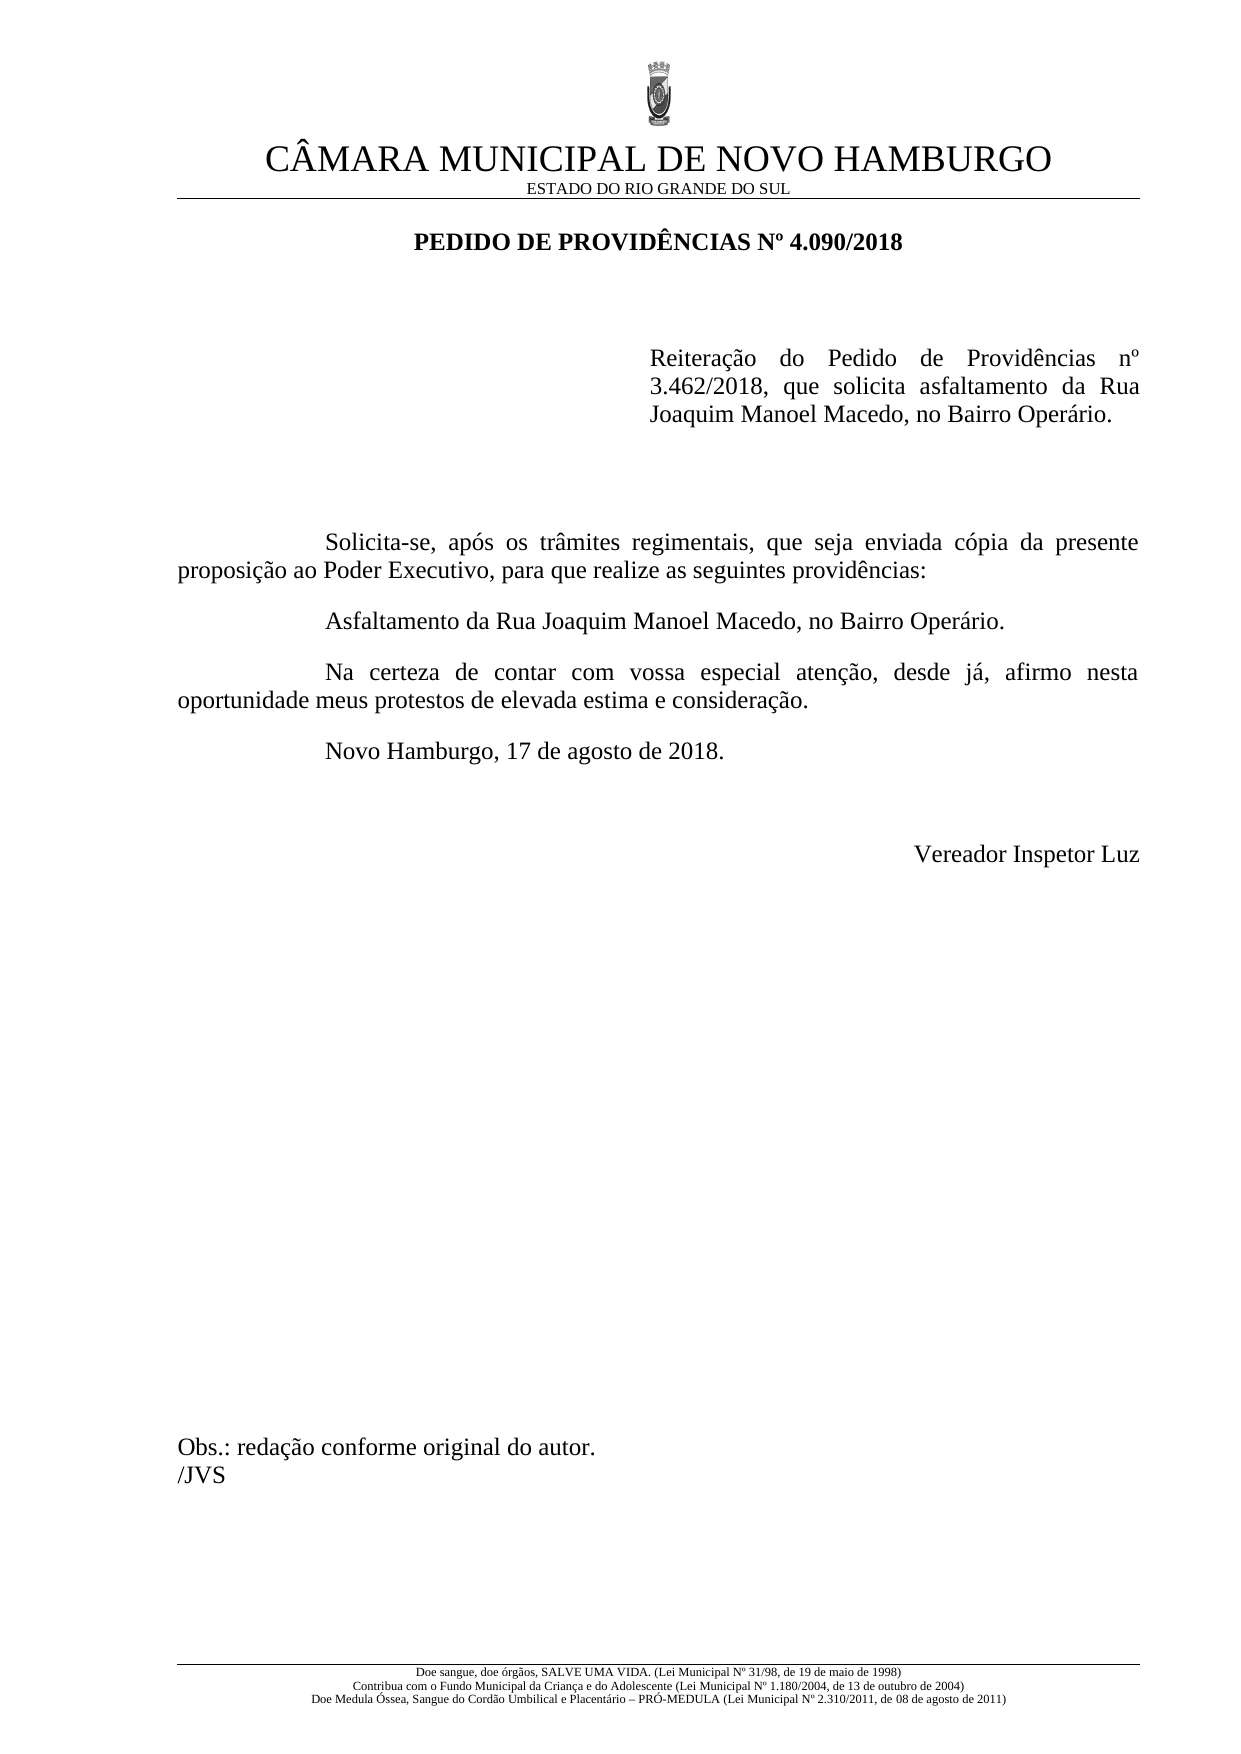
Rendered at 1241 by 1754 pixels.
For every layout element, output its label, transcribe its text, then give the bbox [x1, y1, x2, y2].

text Novo Hamburgo, 17 de agosto de 2018. [177, 737, 1140, 765]
text Vereador Inspetor Luz [177, 840, 1140, 867]
text Asfaltamento da Rua Joaquim Manoel Macedo, no Bairro Operário. [177, 607, 1140, 635]
text PEDIDO DE PROVIDÊNCIAS Nº 4.090/2018 [177, 228, 1140, 256]
text Na certeza de contar com vossa especial atenção, desde já, afirmo nesta oportunidade meus protestos de elevada estima e consideração. [177, 658, 1140, 714]
text Reiteração do Pedido de Providências nº 3.462/2018, que solicita asfaltamento da Rua Joaquim Manoel Macedo, no Bairro Operário. [649, 344, 1140, 428]
text /JVS [177, 1461, 1140, 1489]
text Solicita-se, após os trâmites regimentais, que seja enviada cópia da presente proposição ao Poder Executivo, para que realize as seguintes providências: [177, 528, 1140, 583]
text Obs.: redação conforme original do autor. [177, 1433, 1140, 1461]
